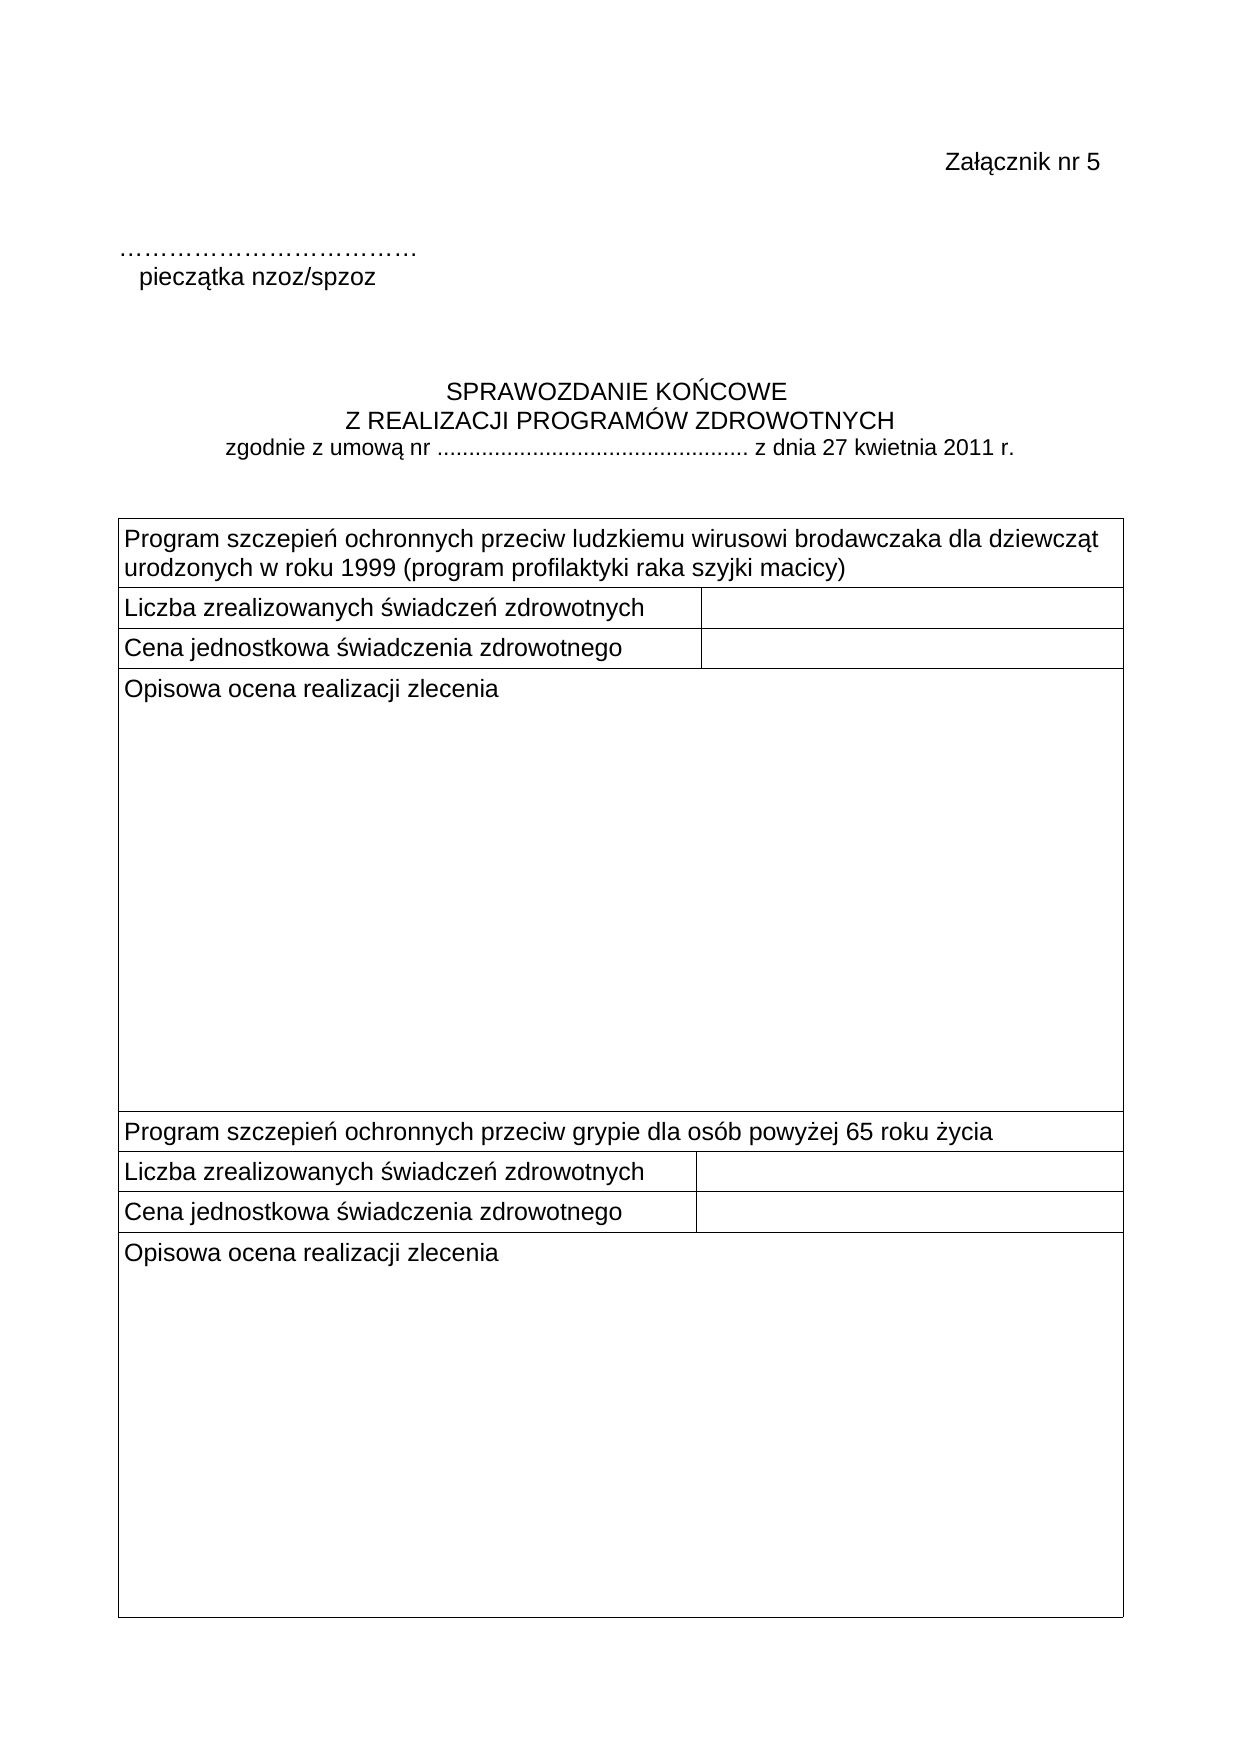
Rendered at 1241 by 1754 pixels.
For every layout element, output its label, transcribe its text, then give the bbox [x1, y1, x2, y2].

text Załącznik nr 5 [118, 147, 1122, 176]
text zgodnie z umową nr ................................................. z dnia 27 kwietnia 2011 r. [118, 434, 1122, 461]
table_header Program szczepień ochronnych przeciw ludzkiemu wirusowi brodawczaka dla dziewcząt urodzonych w roku 1999 (program profilaktyki raka szyjki macicy) [119, 519, 1123, 587]
text SPRAWOZDANIE KOŃCOWE [118, 377, 1122, 406]
table_cell Liczba zrealizowanych świadczeń zdrowotnych [119, 588, 701, 628]
table_cell [702, 588, 1123, 628]
table_cell [697, 1192, 1123, 1232]
table_cell [702, 629, 1123, 668]
table_cell Cena jednostkowa świadczenia zdrowotnego [119, 1192, 696, 1232]
table_cell Liczba zrealizowanych świadczeń zdrowotnych [119, 1152, 696, 1191]
table_cell [697, 1152, 1123, 1191]
table_cell Opisowa ocena realizacji zlecenia [119, 1233, 1123, 1617]
table_cell Program szczepień ochronnych przeciw grypie dla osób powyżej 65 roku życia [119, 1112, 1123, 1151]
text pieczątka nzoz/spzoz [118, 262, 1122, 291]
text ……………………………… [118, 233, 1122, 262]
table_cell Opisowa ocena realizacji zlecenia [119, 669, 1123, 1111]
table_cell Cena jednostkowa świadczenia zdrowotnego [119, 629, 701, 668]
text Z REALIZACJI PROGRAMÓW ZDROWOTNYCH [118, 406, 1122, 434]
